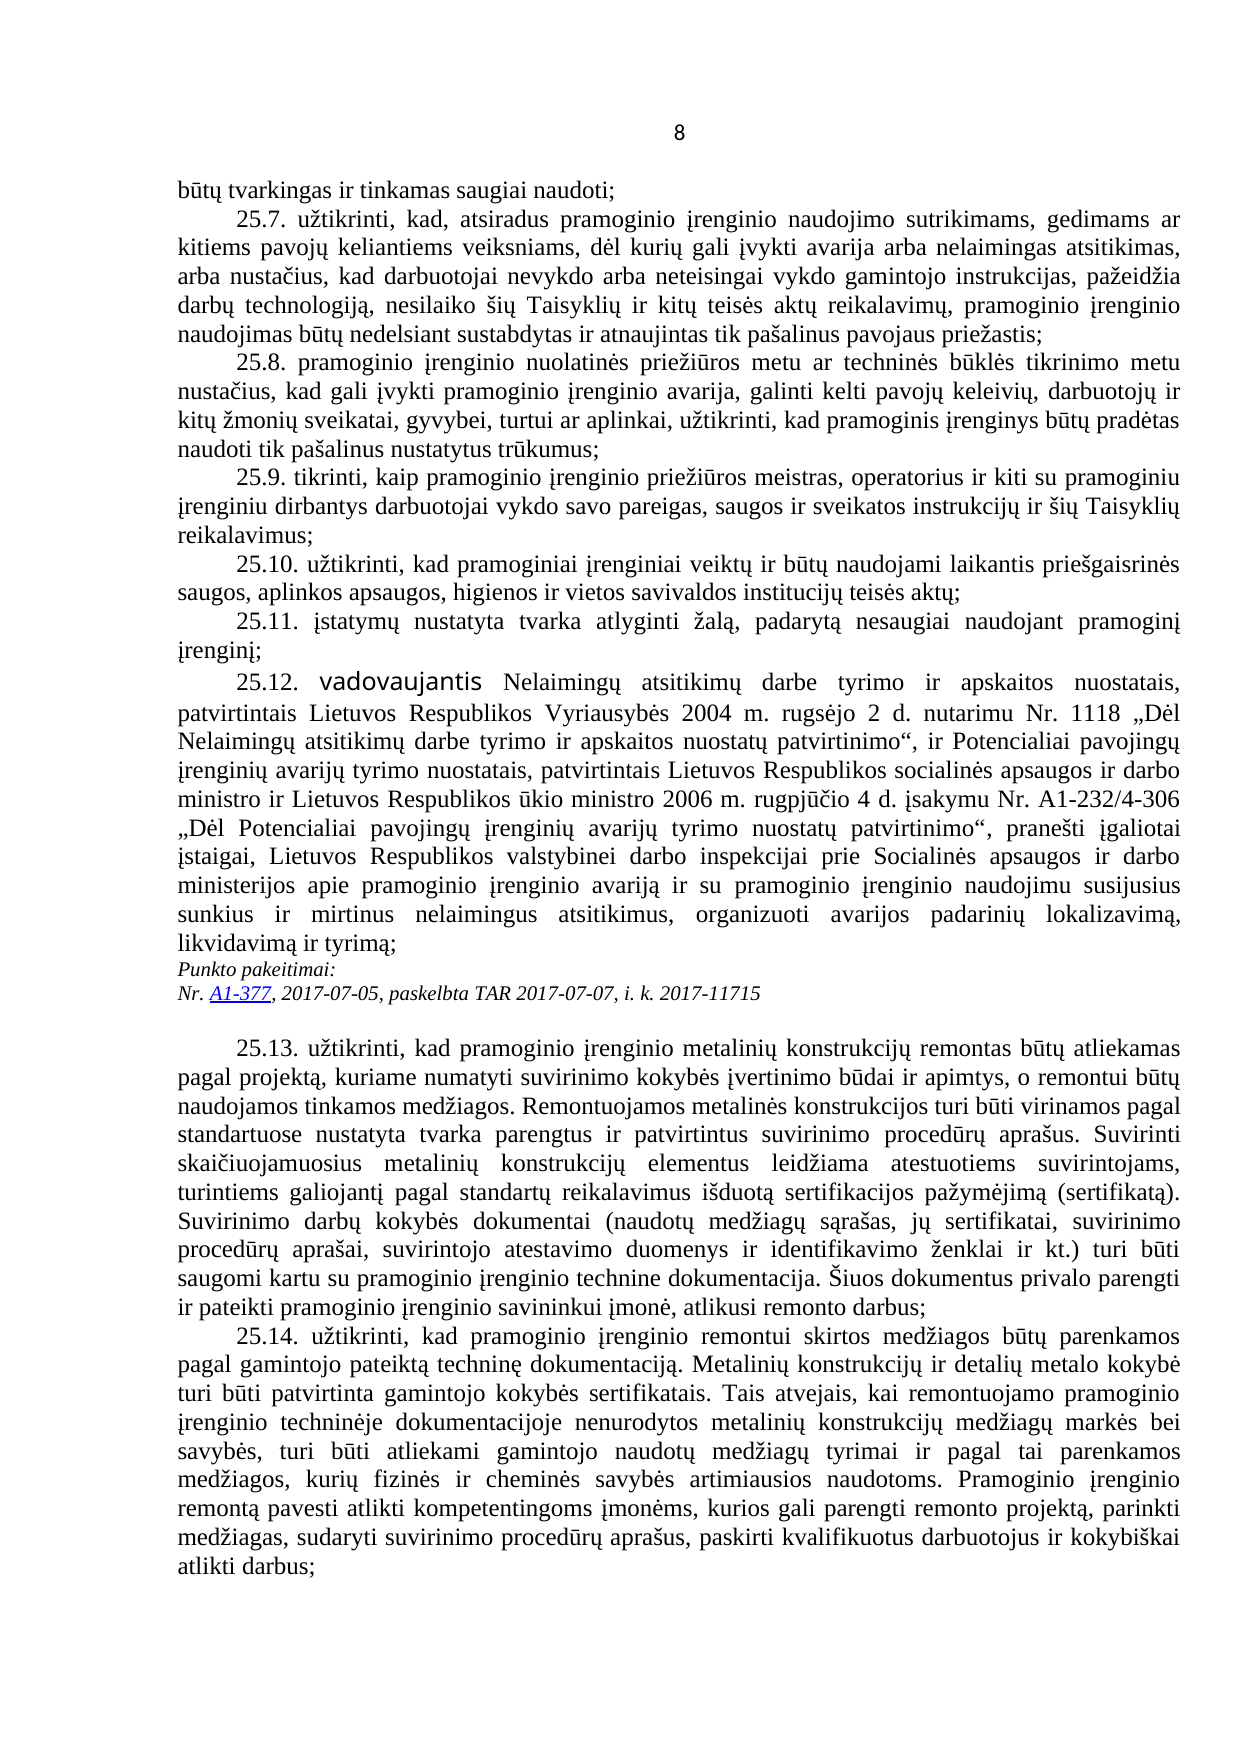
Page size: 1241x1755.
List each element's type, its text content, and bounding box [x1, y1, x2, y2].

text Nr. A1-377, 2017-07-05, paskelbta TAR 2017-07-07, i. k. 2017-11715 [177, 981, 1181, 1004]
text 25.14. užtikrinti, kad pramoginio įrenginio remontui skirtos medžiagos būtų parenkamos pagal gamintojo pateiktą techninę dokumentaciją. Metalinių konstrukcijų ir detalių metalo kokybė turi būti patvirtinta gamintojo kokybės sertifikatais. Tais atvejais, kai remontuojamo pramoginio įrenginio techninėje dokumentacijoje nenurodytos metalinių konstrukcijų medžiagų markės bei savybės, turi būti atliekami gamintojo naudotų medžiagų tyrimai ir pagal tai parenkamos medžiagos, kurių fizinės ir cheminės savybės artimiausios naudotoms. Pramoginio įrenginio remontą pavesti atlikti kompetentingoms įmonėms, kurios gali parengti remonto projektą, parinkti medžiagas, sudaryti suvirinimo procedūrų aprašus, paskirti kvalifikuotus darbuotojus ir kokybiškai atlikti darbus; [177, 1321, 1181, 1579]
text būtų tvarkingas ir tinkamas saugiai naudoti; [177, 175, 1181, 204]
text 25.10. užtikrinti, kad pramoginiai įrenginiai veiktų ir būtų naudojami laikantis priešgaisrinės saugos, aplinkos apsaugos, higienos ir vietos savivaldos institucijų teisės aktų; [177, 549, 1181, 606]
text 25.9. tikrinti, kaip pramoginio įrenginio priežiūros meistras, operatorius ir kiti su pramoginiu įrenginiu dirbantys darbuotojai vykdo savo pareigas, saugos ir sveikatos instrukcijų ir šių Taisyklių reikalavimus; [177, 462, 1181, 549]
text 25.11. įstatymų nustatyta tvarka atlyginti žalą, padarytą nesaugiai naudojant pramoginį įrenginį; [177, 606, 1181, 664]
text 25.12. vadovaujantis Nelaimingų atsitikimų darbe tyrimo ir apskaitos nuostatais, patvirtintais Lietuvos Respublikos Vyriausybės 2004 m. rugsėjo 2 d. nutarimu Nr. 1118 „Dėl Nelaimingų atsitikimų darbe tyrimo ir apskaitos nuostatų patvirtinimo“, ir Potencialiai pavojingų įrenginių avarijų tyrimo nuostatais, patvirtintais Lietuvos Respublikos socialinės apsaugos ir darbo ministro ir Lietuvos Respublikos ūkio ministro 2006 m. rugpjūčio 4 d. įsakymu Nr. A1-232/4-306 „Dėl Potencialiai pavojingų įrenginių avarijų tyrimo nuostatų patvirtinimo“, pranešti įgaliotai įstaigai, Lietuvos Respublikos valstybinei darbo inspekcijai prie Socialinės apsaugos ir darbo ministerijos apie pramoginio įrenginio avariją ir su pramoginio įrenginio naudojimu susijusius sunkius ir mirtinus nelaimingus atsitikimus, organizuoti avarijos padarinių lokalizavimą, likvidavimą ir tyrimą; [177, 664, 1181, 956]
text 25.8. pramoginio įrenginio nuolatinės priežiūros metu ar techninės būklės tikrinimo metu nustačius, kad gali įvykti pramoginio įrenginio avarija, galinti kelti pavojų keleivių, darbuotojų ir kitų žmonių sveikatai, gyvybei, turtui ar aplinkai, užtikrinti, kad pramoginis įrenginys būtų pradėtas naudoti tik pašalinus nustatytus trūkumus; [177, 347, 1181, 462]
text 25.13. užtikrinti, kad pramoginio įrenginio metalinių konstrukcijų remontas būtų atliekamas pagal projektą, kuriame numatyti suvirinimo kokybės įvertinimo būdai ir apimtys, o remontui būtų naudojamos tinkamos medžiagos. Remontuojamos metalinės konstrukcijos turi būti virinamos pagal standartuose nustatyta tvarka parengtus ir patvirtintus suvirinimo procedūrų aprašus. Suvirinti skaičiuojamuosius metalinių konstrukcijų elementus leidžiama atestuotiems suvirintojams, turintiems galiojantį pagal standartų reikalavimus išduotą sertifikacijos pažymėjimą (sertifikatą). Suvirinimo darbų kokybės dokumentai (naudotų medžiagų sąrašas, jų sertifikatai, suvirinimo procedūrų aprašai, suvirintojo atestavimo duomenys ir identifikavimo ženklai ir kt.) turi būti saugomi kartu su pramoginio įrenginio technine dokumentacija. Šiuos dokumentus privalo parengti ir pateikti pramoginio įrenginio savininkui įmonė, atlikusi remonto darbus; [177, 1033, 1181, 1321]
text 25.7. užtikrinti, kad, atsiradus pramoginio įrenginio naudojimo sutrikimams, gedimams ar kitiems pavojų keliantiems veiksniams, dėl kurių gali įvykti avarija arba nelaimingas atsitikimas, arba nustačius, kad darbuotojai nevykdo arba neteisingai vykdo gamintojo instrukcijas, pažeidžia darbų technologiją, nesilaiko šių Taisyklių ir kitų teisės aktų reikalavimų, pramoginio įrenginio naudojimas būtų nedelsiant sustabdytas ir atnaujintas tik pašalinus pavojaus priežastis; [177, 204, 1181, 347]
text Punkto pakeitimai: [177, 956, 1181, 981]
